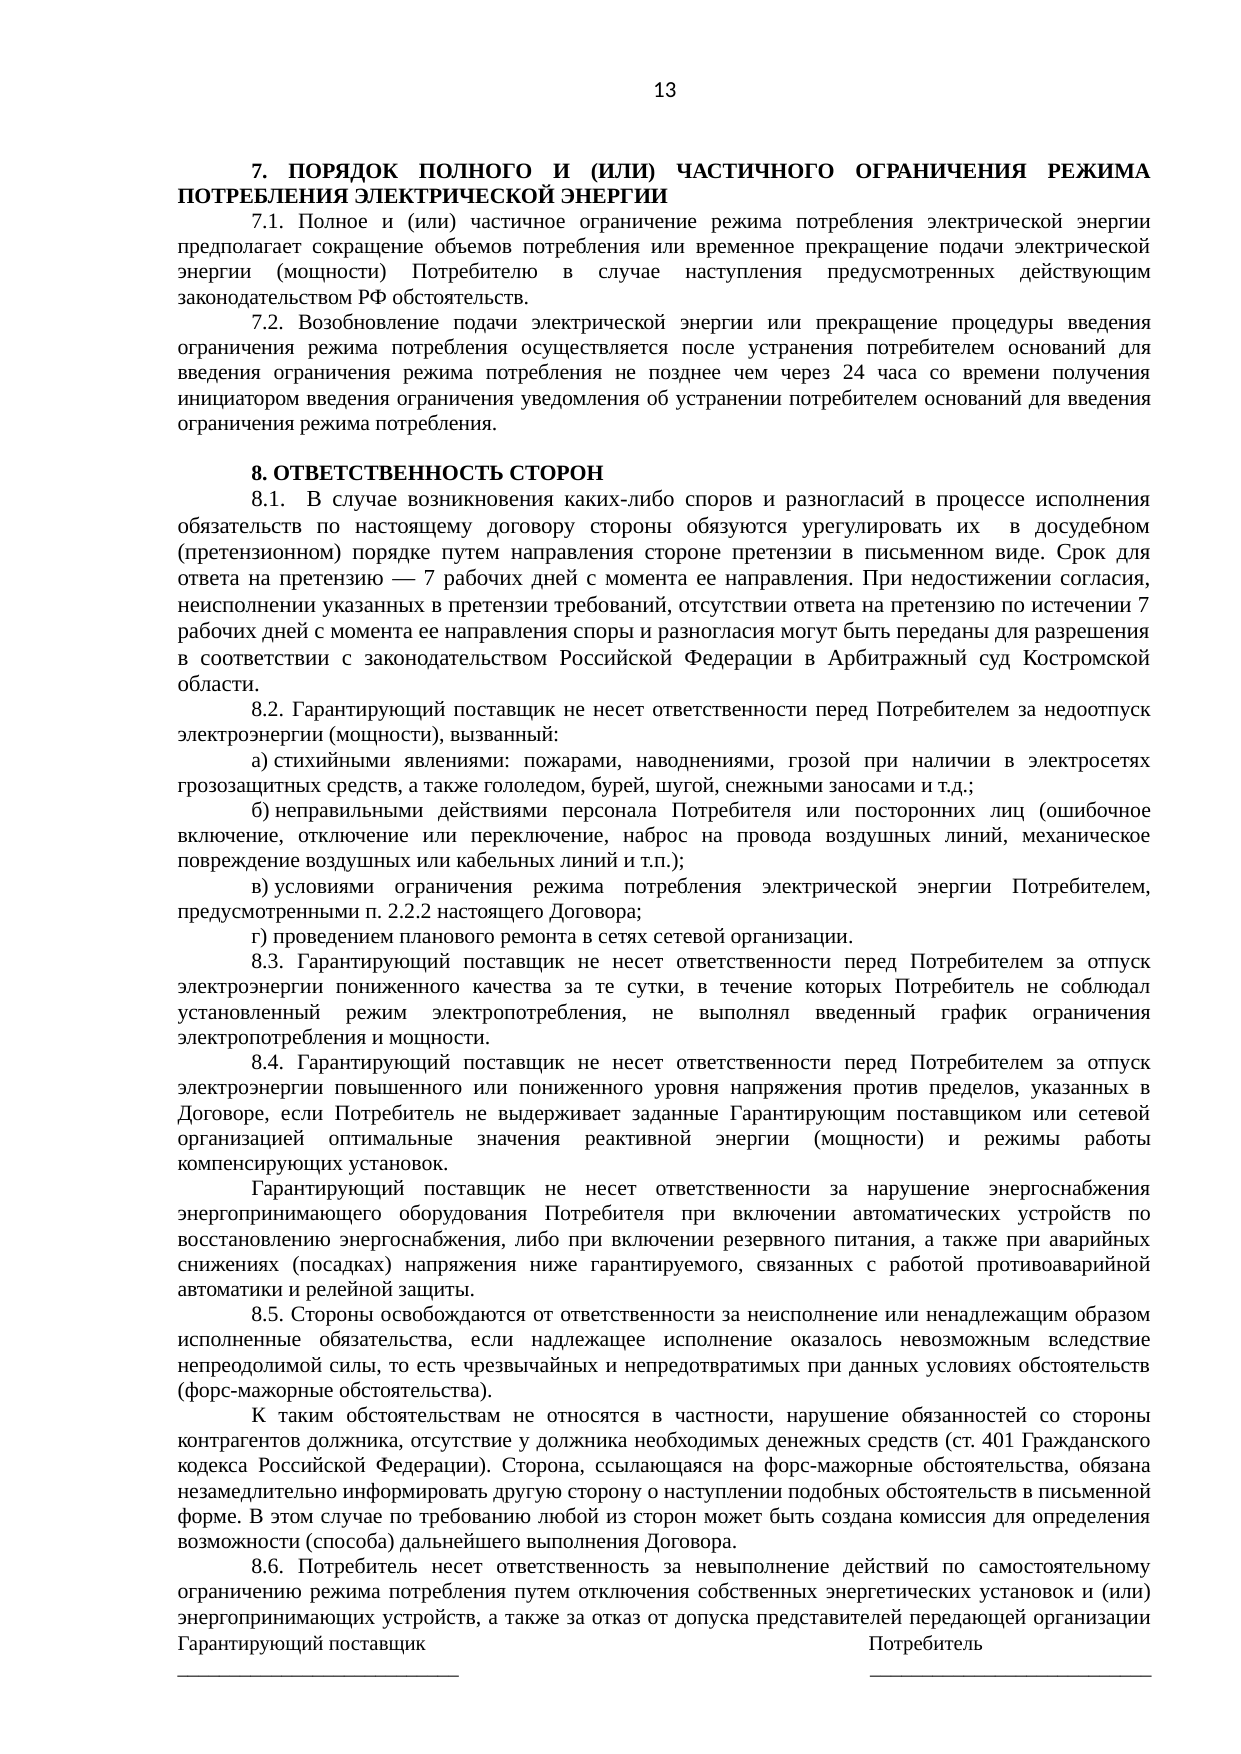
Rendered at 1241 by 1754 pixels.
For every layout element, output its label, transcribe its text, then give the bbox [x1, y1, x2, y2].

text 8.3. Гарантирующий поставщик не несет ответственности перед Потребителем за отпуск электроэнергии пониженного качества за те сутки, в течение которых Потребитель не соблюдал установленный режим электропотребления, не выполнял введенный график ограничения электропотребления и мощности. [177, 948, 1152, 1049]
text а) стихийными явлениями: пожарами, наводнениями, грозой при наличии в электросетях грозозащитных средств, а также гололедом, бурей, шугой, снежными заносами и т.д.; [177, 747, 1152, 797]
text в) условиями ограничения режима потребления электрической энергии Потребителем, предусмотренными п. 2.2.2 настоящего Договора; [177, 873, 1152, 923]
text 8.1. В случае возникновения каких-либо споров и разногласий в процессе исполнения обязательств по настоящему договору стороны обязуются урегулировать их в досудебном (претензионном) порядке путем направления стороне претензии в письменном виде. Срок для ответа на претензию — 7 рабочих дней с момента ее направления. При недостижении согласия, неисполнении указанных в претензии требований, отсутствии ответа на претензию по истечении 7 рабочих дней с момента ее направления споры и разногласия могут быть переданы для разрешения в соответствии с законодательством Российской Федерации в Арбитражный суд Костромской области. [177, 485, 1152, 696]
text 7.2. Возобновление подачи электрической энергии или прекращение процедуры введения ограничения режима потребления осуществляется после устранения потребителем оснований для введения ограничения режима потребления не позднее чем через 24 часа со времени получения инициатором введения ограничения уведомления об устранении потребителем оснований для введения ограничения режима потребления. [177, 309, 1152, 435]
text б) неправильными действиями персонала Потребителя или посторонних лиц (ошибочное включение, отключение или переключение, наброс на провода воздушных линий, механическое повреждение воздушных или кабельных линий и т.п.); [177, 797, 1152, 873]
text 8. ОТВЕТСТВЕННОСТЬ СТОРОН [177, 460, 1152, 485]
text Гарантирующий поставщик не несет ответственности за нарушение энергоснабжения энергопринимающего оборудования Потребителя при включении автоматических устройств по восстановлению энергоснабжения, либо при включении резервного питания, а также при аварийных снижениях (посадках) напряжения ниже гарантируемого, связанных с работой противоаварийной автоматики и релейной защиты. [177, 1175, 1152, 1301]
text 7. Порядок полного и (или) частичного ограничения режима потребления электрической энергии [177, 158, 1152, 208]
text 8.4. Гарантирующий поставщик не несет ответственности перед Потребителем за отпуск электроэнергии повышенного или пониженного уровня напряжения против пределов, указанных в Договоре, если Потребитель не выдерживает заданные Гарантирующим поставщиком или сетевой организацией оптимальные значения реактивной энергии (мощности) и режимы работы компенсирующих установок. [177, 1049, 1152, 1175]
text 7.1. Полное и (или) частичное ограничение режима потребления электрической энергии предполагает сокращение объемов потребления или временное прекращение подачи электрической энергии (мощности) Потребителю в случае наступления предусмотренных действующим законодательством РФ обстоятельств. [177, 208, 1152, 309]
text 8.6. Потребитель несет ответственность за невыполнение действий по самостоятельному ограничению режима потребления путем отключения собственных энергетических установок и (или) энергопринимающих устройств, а также за отказ от допуска представителей передающей организации [177, 1553, 1152, 1629]
text 8.5. Стороны освобождаются от ответственности за неисполнение или ненадлежащим образом исполненные обязательства, если надлежащее исполнение оказалось невозможным вследствие непреодолимой силы, то есть чрезвычайных и непредотвратимых при данных условиях обстоятельств (форс-мажорные обстоятельства). [177, 1301, 1152, 1402]
text 8.2. Гарантирующий поставщик не несет ответственности перед Потребителем за недоотпуск электроэнергии (мощности), вызванный: [177, 696, 1152, 747]
text г) проведением планового ремонта в сетях сетевой организации. [177, 923, 1152, 948]
text К таким обстоятельствам не относятся в частности, нарушение обязанностей со стороны контрагентов должника, отсутствие у должника необходимых денежных средств (ст. 401 Гражданского кодекса Российской Федерации). Сторона, ссылающаяся на форс-мажорные обстоятельства, обязана незамедлительно информировать другую сторону о наступлении подобных обстоятельств в письменной форме. В этом случае по требованию любой из сторон может быть создана комиссия для определения возможности (способа) дальнейшего выполнения Договора. [177, 1402, 1152, 1553]
